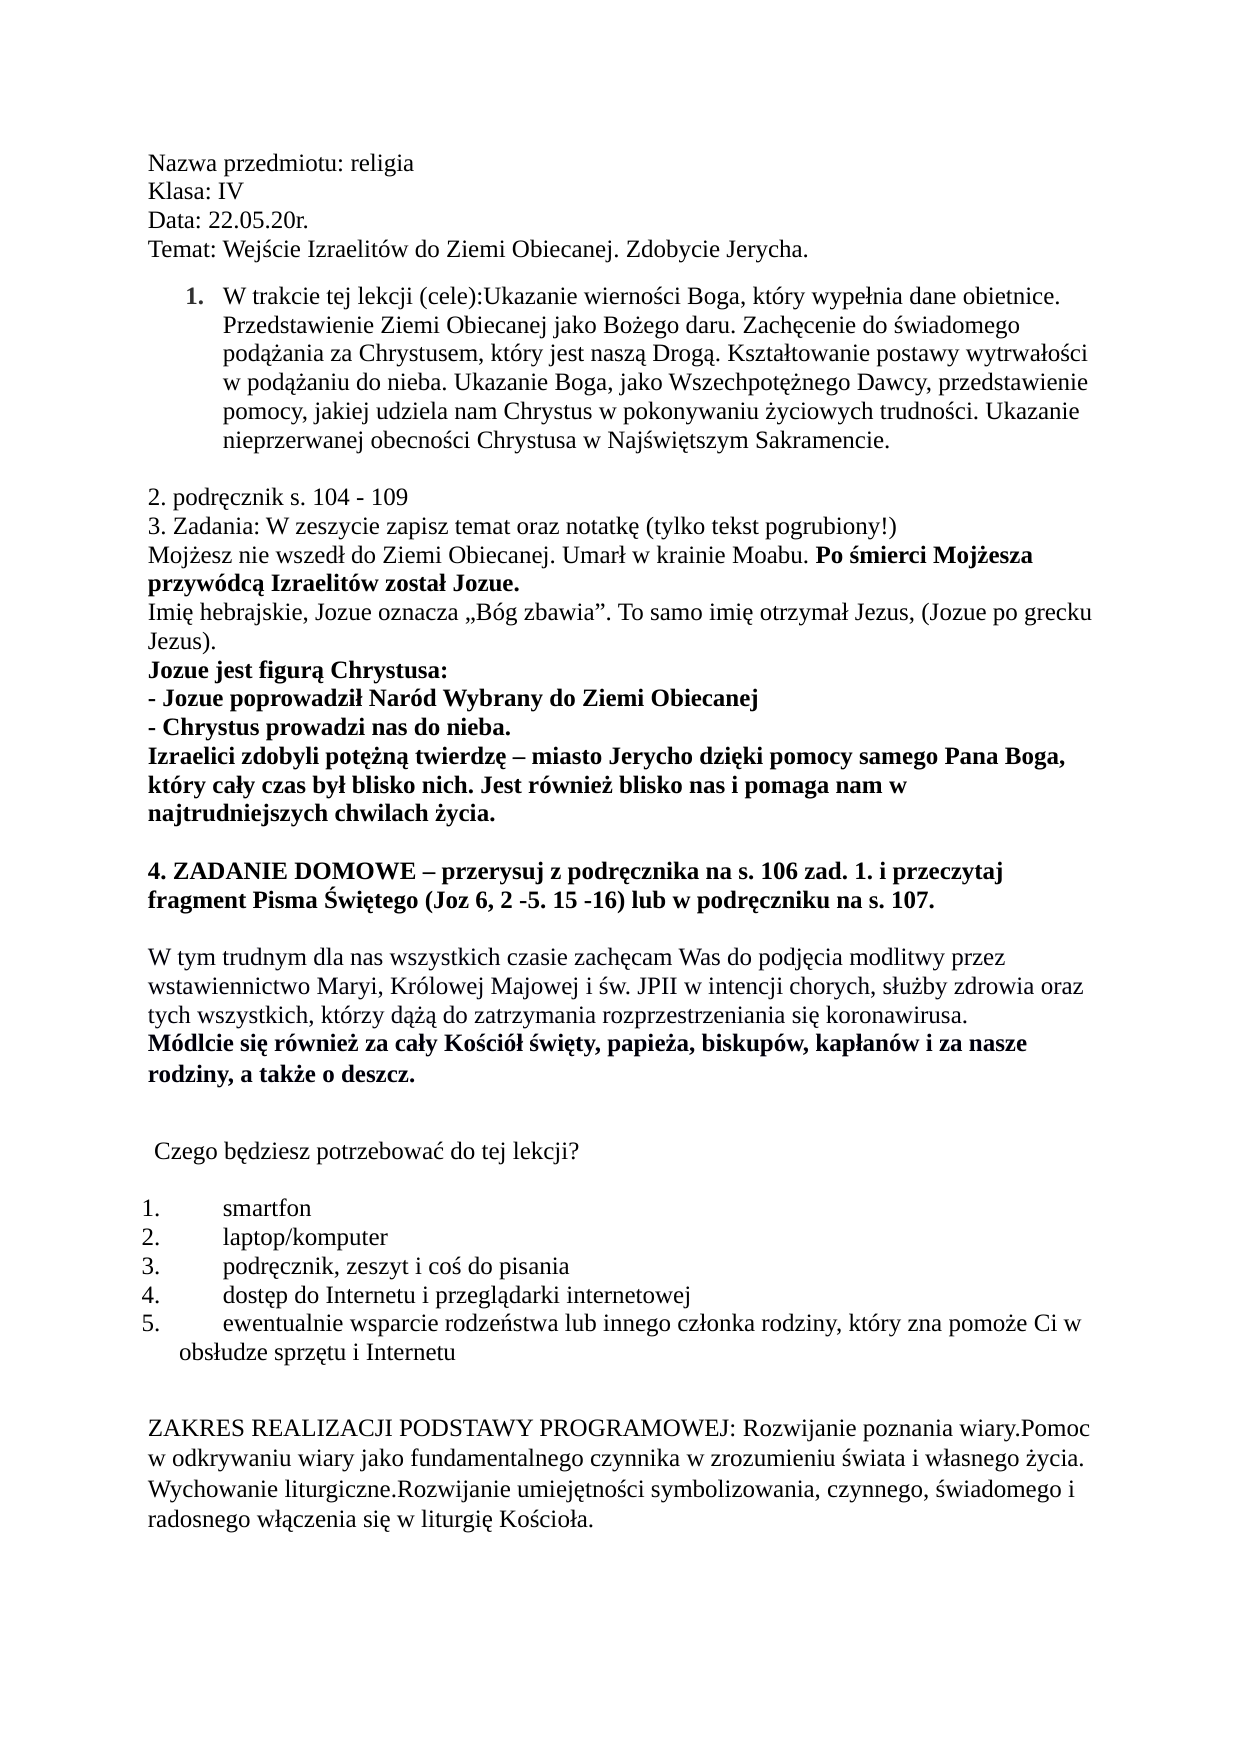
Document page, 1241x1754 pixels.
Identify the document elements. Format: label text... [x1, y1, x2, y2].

text 4. ZADANIE DOMOWE – przerysuj z podręcznika na s. 106 zad. 1. i przeczytaj fragment Pisma Świętego (Joz 6, 2 -5. 15 -16) lub w podręczniku na s. 107. [148, 856, 1093, 913]
text ZAKRES REALIZACJI PODSTAWY PROGRAMOWEJ: Rozwijanie poznania wiary.Pomoc w odkrywaniu wiary jako fundamentalnego czynnika w zrozumieniu świata i własnego życia. Wychowanie liturgiczne.Rozwijanie umiejętności symbolizowania, czynnego, świadomego i radosnego włączenia się w liturgię Kościoła. [148, 1413, 1093, 1533]
list podręcznik, zeszyt i coś do pisania [141, 1251, 1093, 1280]
text Data: 22.05.20r. [148, 205, 1093, 234]
text Klasa: IV [148, 176, 1093, 205]
list W trakcie tej lekcji (cele):Ukazanie wierności Boga, który wypełnia dane obietnice. Przedstawienie Ziemi Obiecanej jako Bożego daru. Zachęcenie do świadomego podążania za Chrystusem, który jest naszą Drogą. Kształtowanie postawy wytrwałości w podążaniu do nieba. Ukazanie Boga, jako Wszechpotężnego Dawcy, przedstawienie pomocy, jakiej udziela nam Chrystus w pokonywaniu życiowych trudności. Ukazanie nieprzerwanej obecności Chrystusa w Najświętszym Sakramencie. [185, 281, 1093, 453]
text - Chrystus prowadzi nas do nieba. [148, 712, 1093, 741]
text Czego będziesz potrzebować do tej lekcji? [148, 1136, 1093, 1165]
text 3. Zadania: W zeszycie zapisz temat oraz notatkę (tylko tekst pogrubiony!) [148, 511, 1093, 540]
text Nazwa przedmiotu: religia [148, 148, 1093, 176]
text Izraelici zdobyli potężną twierdzę – miasto Jerycho dzięki pomocy samego Pana Boga, który cały czas był blisko nich. Jest również blisko nas i pomaga nam w najtrudniejszych chwilach życia. [148, 741, 1093, 827]
text W tym trudnym dla nas wszystkich czasie zachęcam Was do podjęcia modlitwy przez wstawiennictwo Maryi, Królowej Majowej i św. JPII w intencji chorych, służby zdrowia oraz tych wszystkich, którzy dążą do zatrzymania rozprzestrzeniania się koronawirusa. [148, 942, 1093, 1028]
list smartfon [141, 1193, 1093, 1222]
list laptop/komputer [141, 1222, 1093, 1251]
text Jozue jest figurą Chrystusa: [148, 655, 1093, 683]
text 2. podręcznik s. 104 - 109 [148, 482, 1093, 511]
text Módlcie się również za cały Kościół święty, papieża, biskupów, kapłanów i za nasze rodziny, a także o deszcz. [148, 1028, 1093, 1088]
list ewentualnie wsparcie rodzeństwa lub innego członka rodziny, który zna pomoże Ci w obsłudze sprzętu i Internetu [141, 1308, 1093, 1366]
text Temat: Wejście Izraelitów do Ziemi Obiecanej. Zdobycie Jerycha. [148, 234, 1093, 263]
text Mojżesz nie wszedł do Ziemi Obiecanej. Umarł w krainie Moabu. Po śmierci Mojżesza przywódcą Izraelitów został Jozue. [148, 540, 1093, 597]
text Imię hebrajskie, Jozue oznacza „Bóg zbawia”. To samo imię otrzymał Jezus, (Jozue po grecku Jezus). [148, 597, 1093, 655]
list dostęp do Internetu i przeglądarki internetowej [141, 1280, 1093, 1308]
text - Jozue poprowadził Naród Wybrany do Ziemi Obiecanej [148, 683, 1093, 712]
